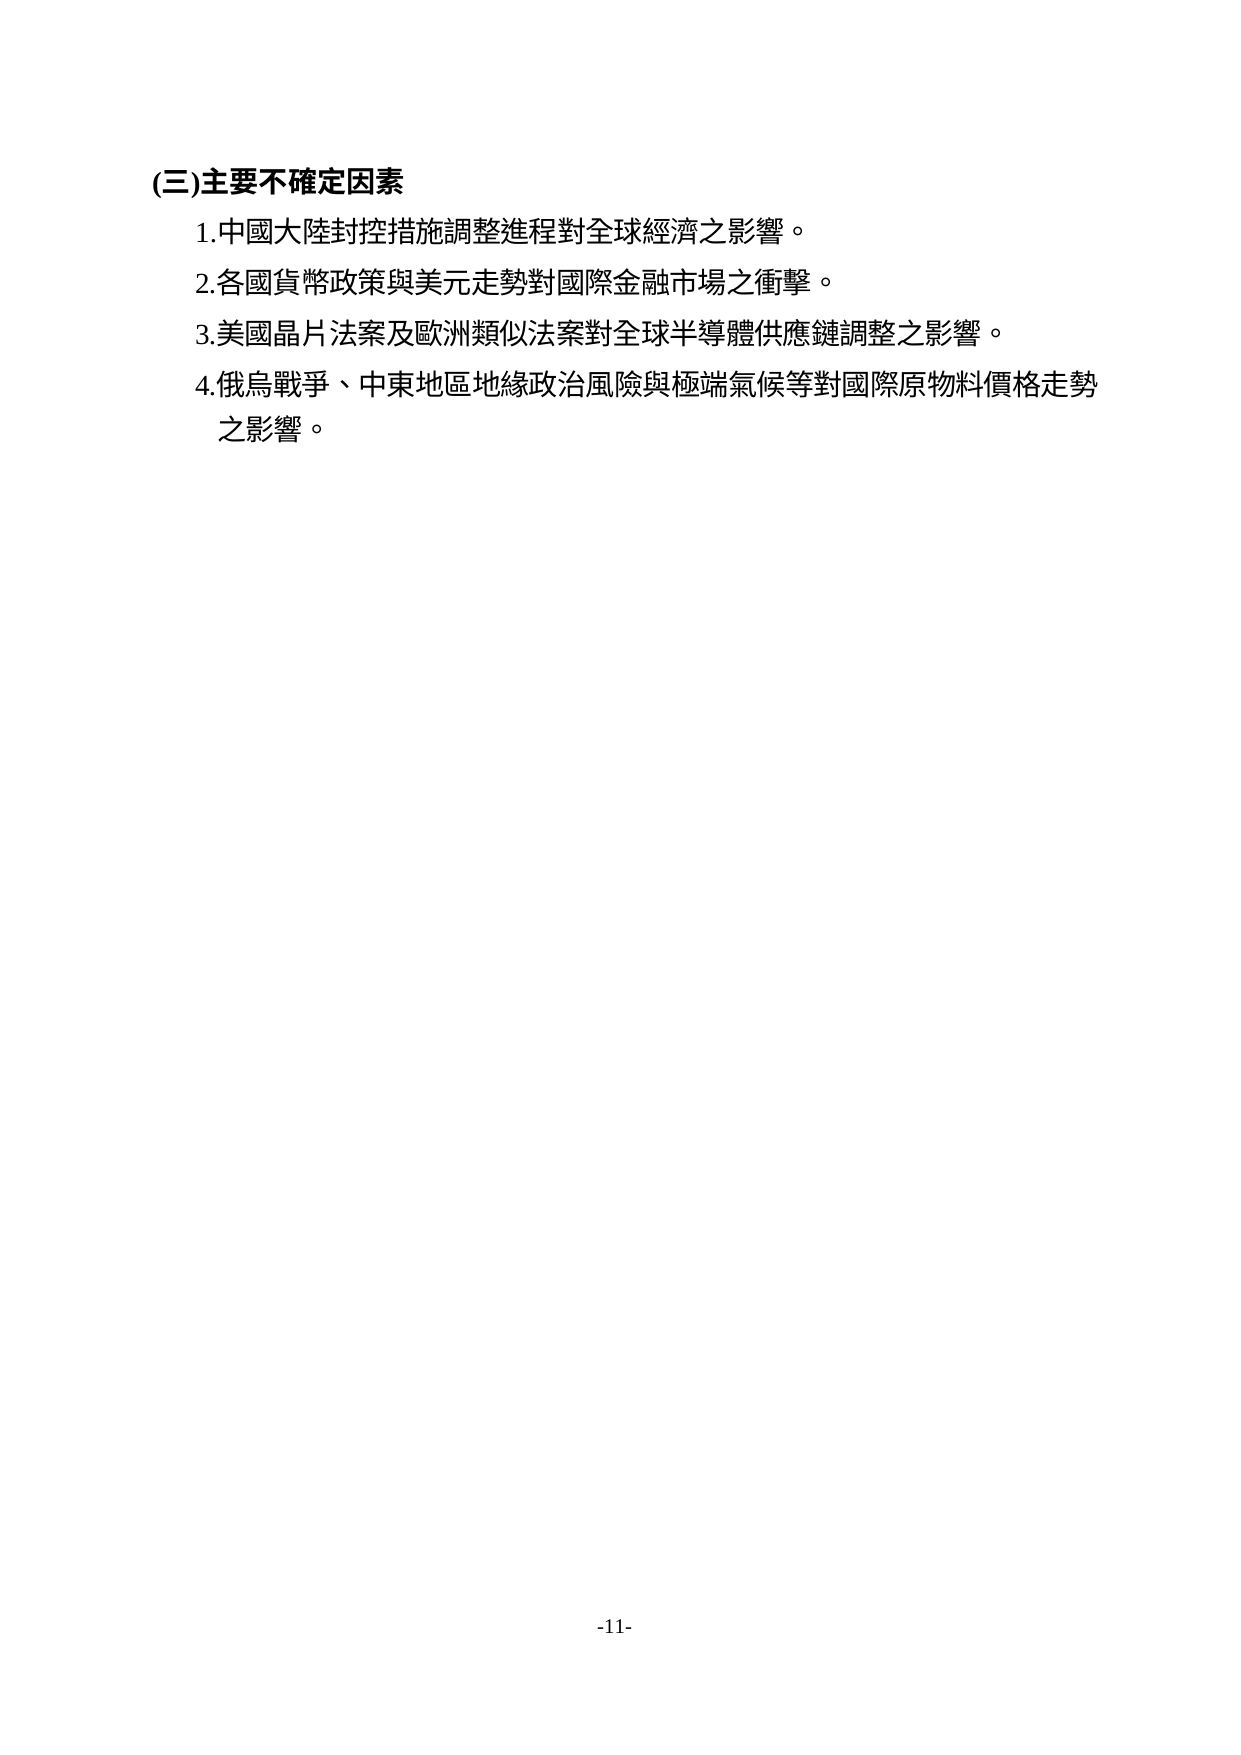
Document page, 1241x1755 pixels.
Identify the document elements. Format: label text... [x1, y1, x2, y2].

text 2.各國貨幣政策與美元走勢對國際金融市場之衝擊。 [195, 257, 1098, 302]
text (三)主要不確定因素 [130, 155, 1098, 201]
text 1.中國大陸封控措施調整進程對全球經濟之影響。 [195, 206, 1098, 252]
text 3.美國晶片法案及歐洲類似法案對全球半導體供應鏈調整之影響。 [195, 307, 1098, 353]
text 4.俄烏戰爭、中東地區地緣政治風險與極端氣候等對國際原物料價格走勢之影響。 [195, 358, 1098, 450]
